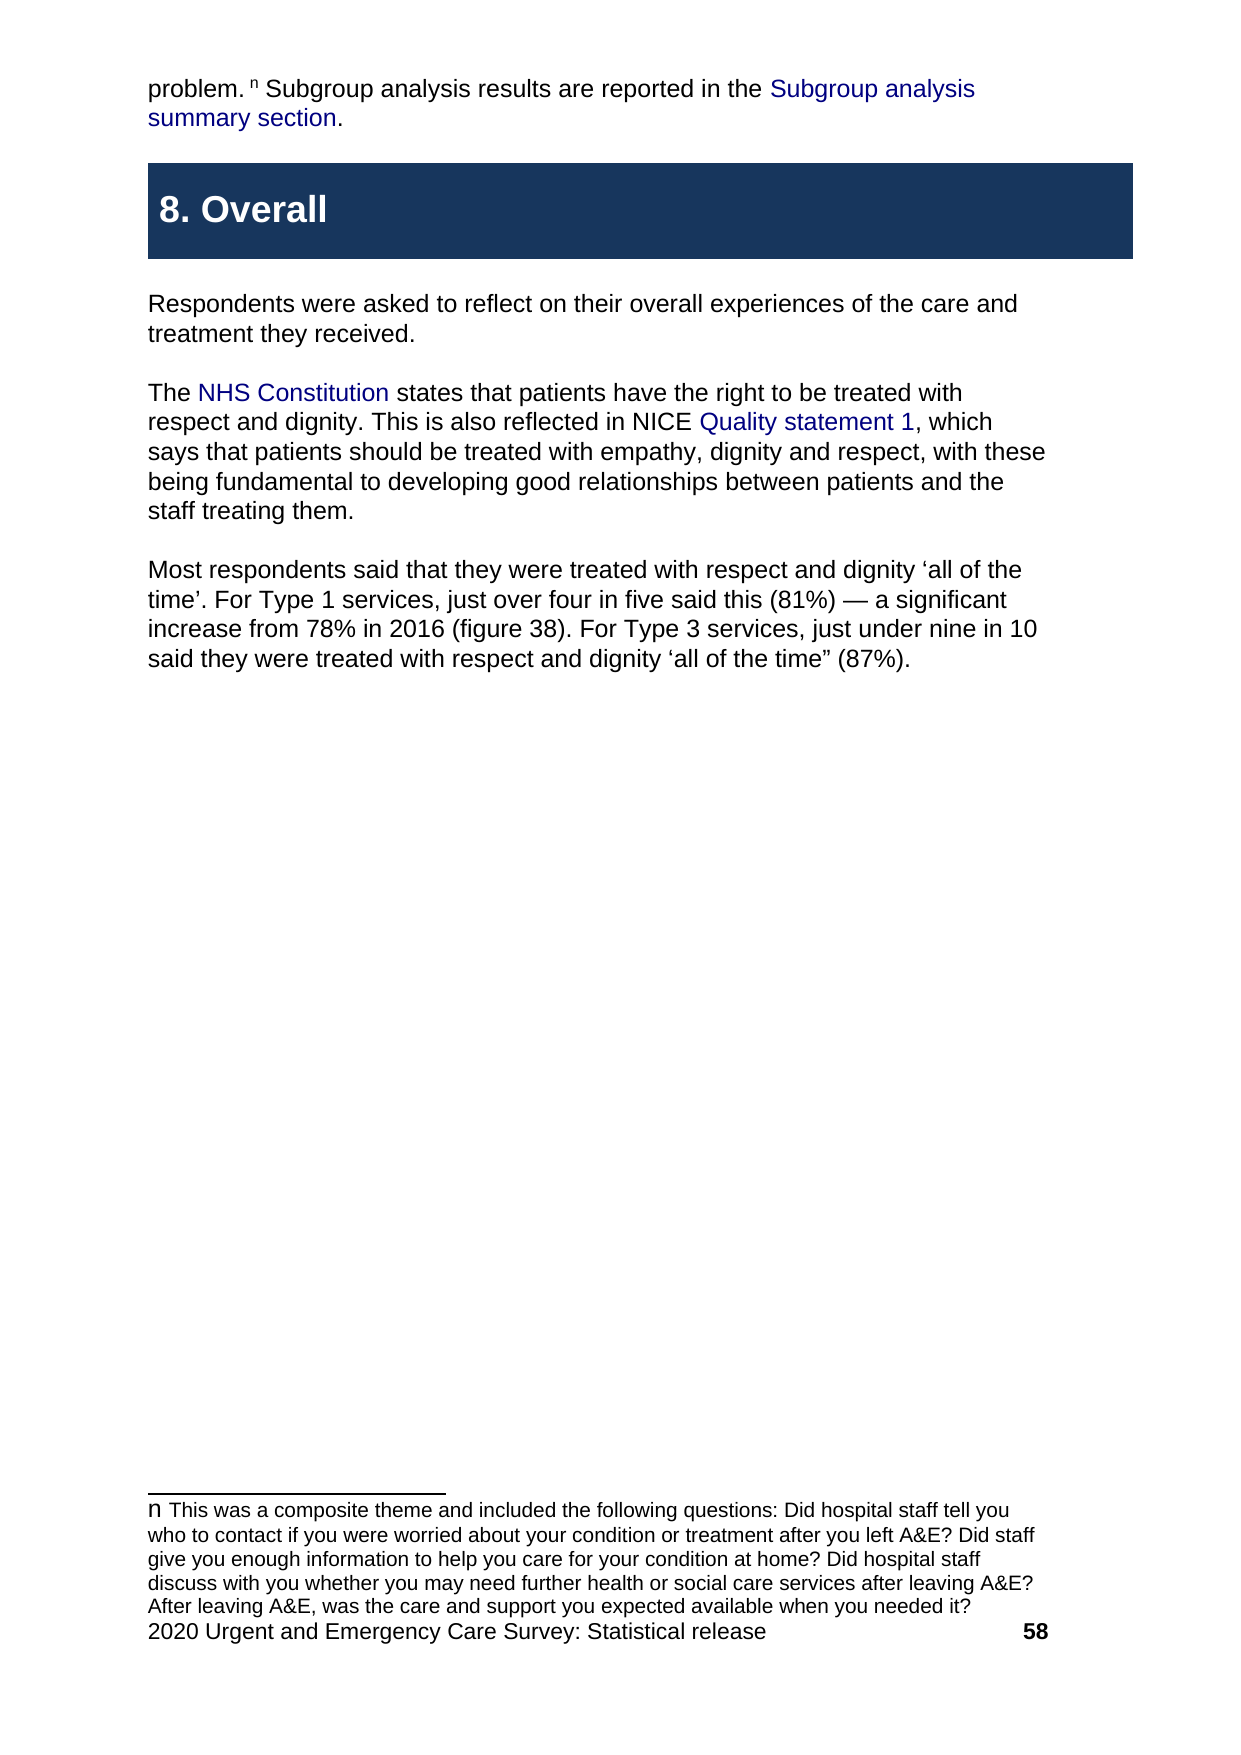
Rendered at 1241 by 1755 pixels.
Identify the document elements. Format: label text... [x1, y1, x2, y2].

text This was a composite theme and included the following questions: Did hospital staff tell you who to contact if you were worried about your condition or treatment after you left A&E? Did staff give you enough information to help you care for your condition at home? Did hospital staff discuss with you whether you may need further health or social care services after leaving A&E? After leaving A&E, was the care and support you expected available when you needed it? [148, 1494, 1048, 1618]
text For those who used Type 1 services, poorer experiences of transition and continuity of care after A&E were reported by a number of groups, including patients who had attended the service within the last week and people with a joint problem. Subgroup analysis results are reported in the Subgroup analysis summary section. [148, 74, 1048, 132]
text Most respondents said that they were treated with respect and dignity ‘all of the time’. For Type 1 services, just over four in five said this (81%) — a significant increase from 78% in 2016 (figure 38). For Type 3 services, just under nine in 10 said they were treated with respect and dignity ‘all of the time” (87%). [148, 555, 1048, 673]
text Respondents were asked to reflect on their overall experiences of the care and treatment they received. [148, 289, 1048, 347]
text The NHS Constitution states that patients have the right to be treated with respect and dignity. This is also reflected in NICE Quality statement 1, which says that patients should be treated with empathy, dignity and respect, with these being fundamental to developing good relationships between patients and the staff treating them. [148, 378, 1048, 525]
table_header 8. Overall [148, 163, 1133, 259]
